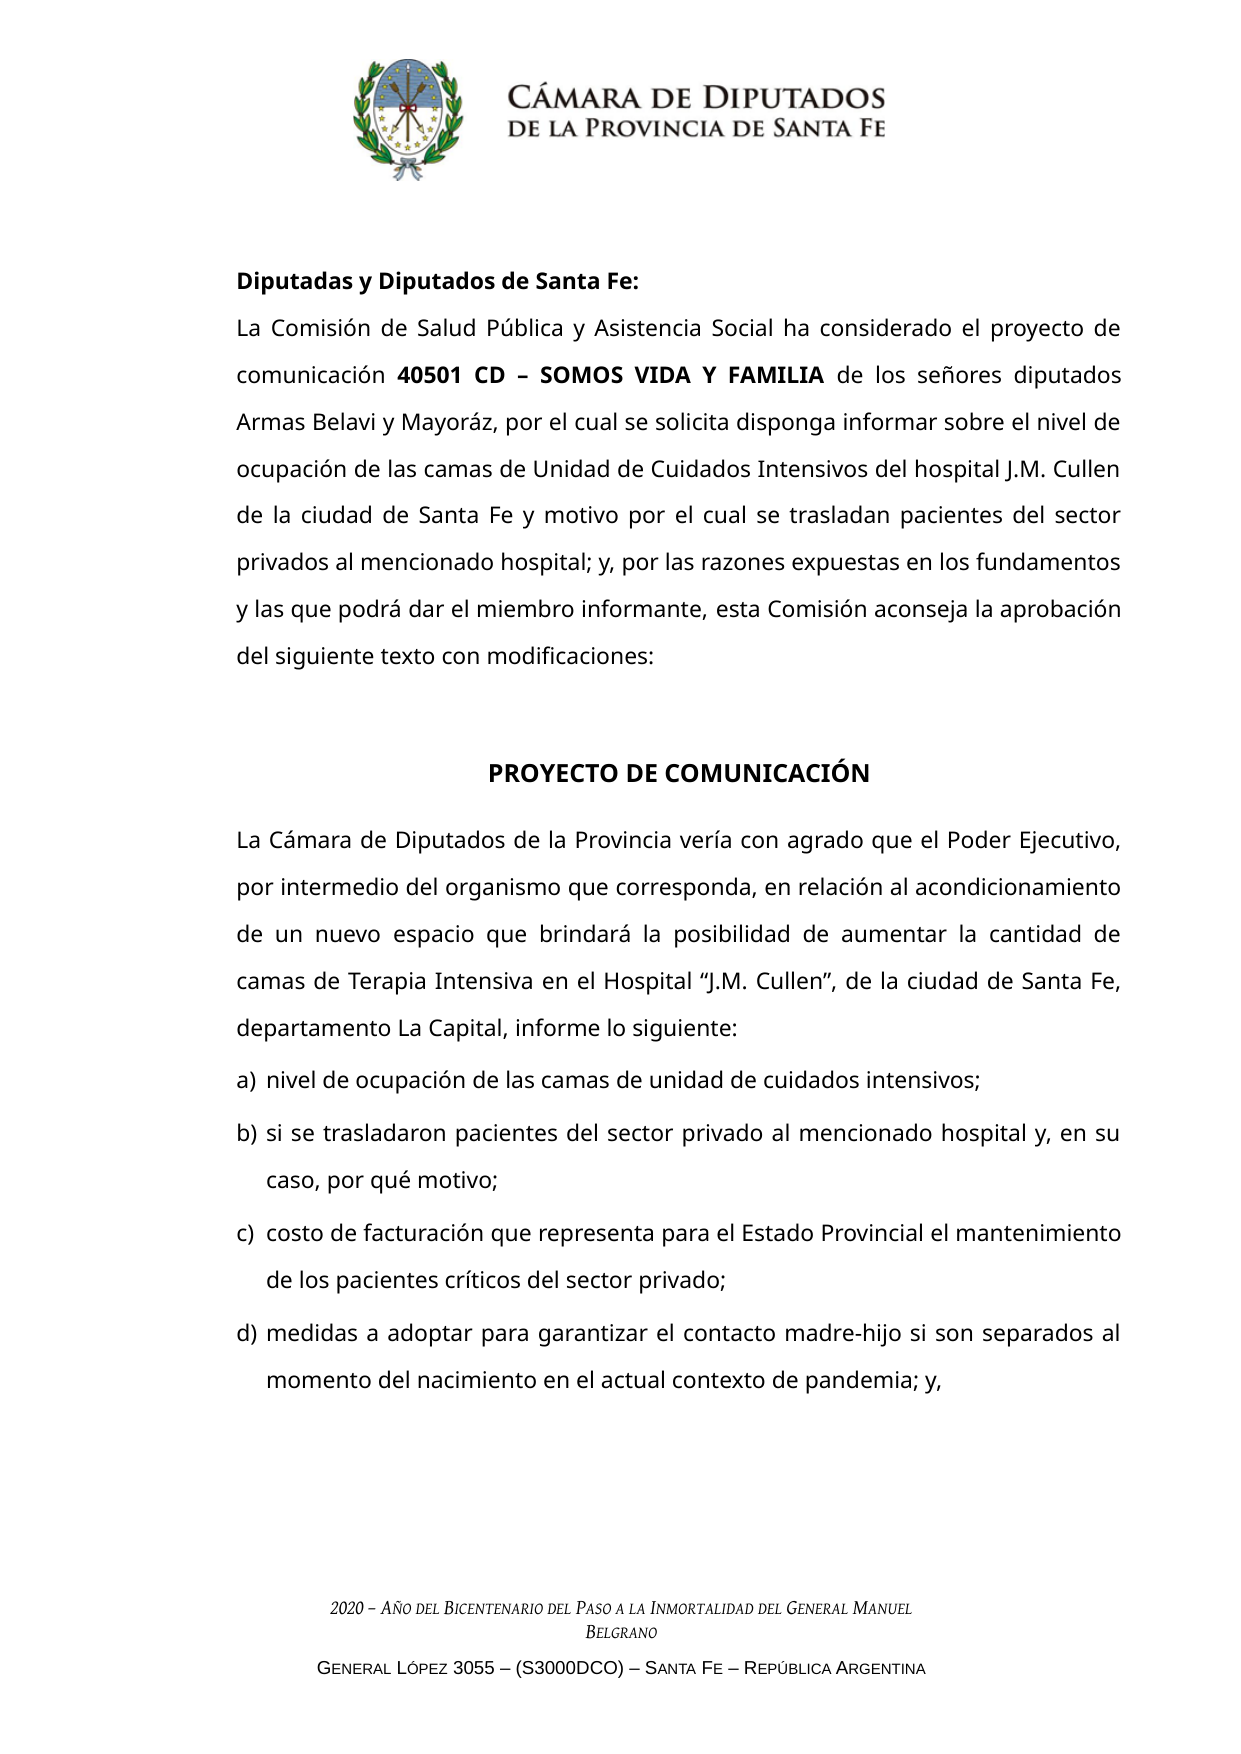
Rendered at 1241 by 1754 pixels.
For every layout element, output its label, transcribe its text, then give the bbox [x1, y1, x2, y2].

list costo de facturación que representa para el Estado Provincial el mantenimiento de los pacientes críticos del sector privado; [236, 1217, 1122, 1295]
list nivel de ocupación de las camas de unidad de cuidados intensivos; [236, 1064, 1122, 1096]
text PROYECTO DE COMUNICACIÓN [236, 756, 1122, 789]
list medidas a adoptar para garantizar el contacto madre-hijo si son separados al momento del nacimiento en el actual contexto de pandemia; y, [236, 1317, 1122, 1395]
text La Comisión de Salud Pública y Asistencia Social ha considerado el proyecto de comunicación 40501 CD – SOMOS VIDA Y FAMILIA de los señores diputados Armas Belavi y Mayoráz, por el cual se solicita disponga informar sobre el nivel de ocupación de las camas de Unidad de Cuidados Intensivos del hospital J.M. Cullen de la ciudad de Santa Fe y motivo por el cual se trasladan pacientes del sector privados al mencionado hospital; y, por las razones expuestas en los fundamentos y las que podrá dar el miembro informante, esta Comisión aconseja la aprobación del siguiente texto con modificaciones: [236, 312, 1122, 671]
text Diputadas y Diputados de Santa Fe: [236, 265, 1122, 296]
list si se trasladaron pacientes del sector privado al mencionado hospital y, en su caso, por qué motivo; [236, 1117, 1122, 1195]
text La Cámara de Diputados de la Provincia vería con agrado que el Poder Ejecutivo, por intermedio del organismo que corresponda, en relación al acondicionamiento de un nuevo espacio que brindará la posibilidad de aumentar la cantidad de camas de Terapia Intensiva en el Hospital “J.M. Cullen”, de la ciudad de Santa Fe, departamento La Capital, informe lo siguiente: [236, 824, 1122, 1043]
